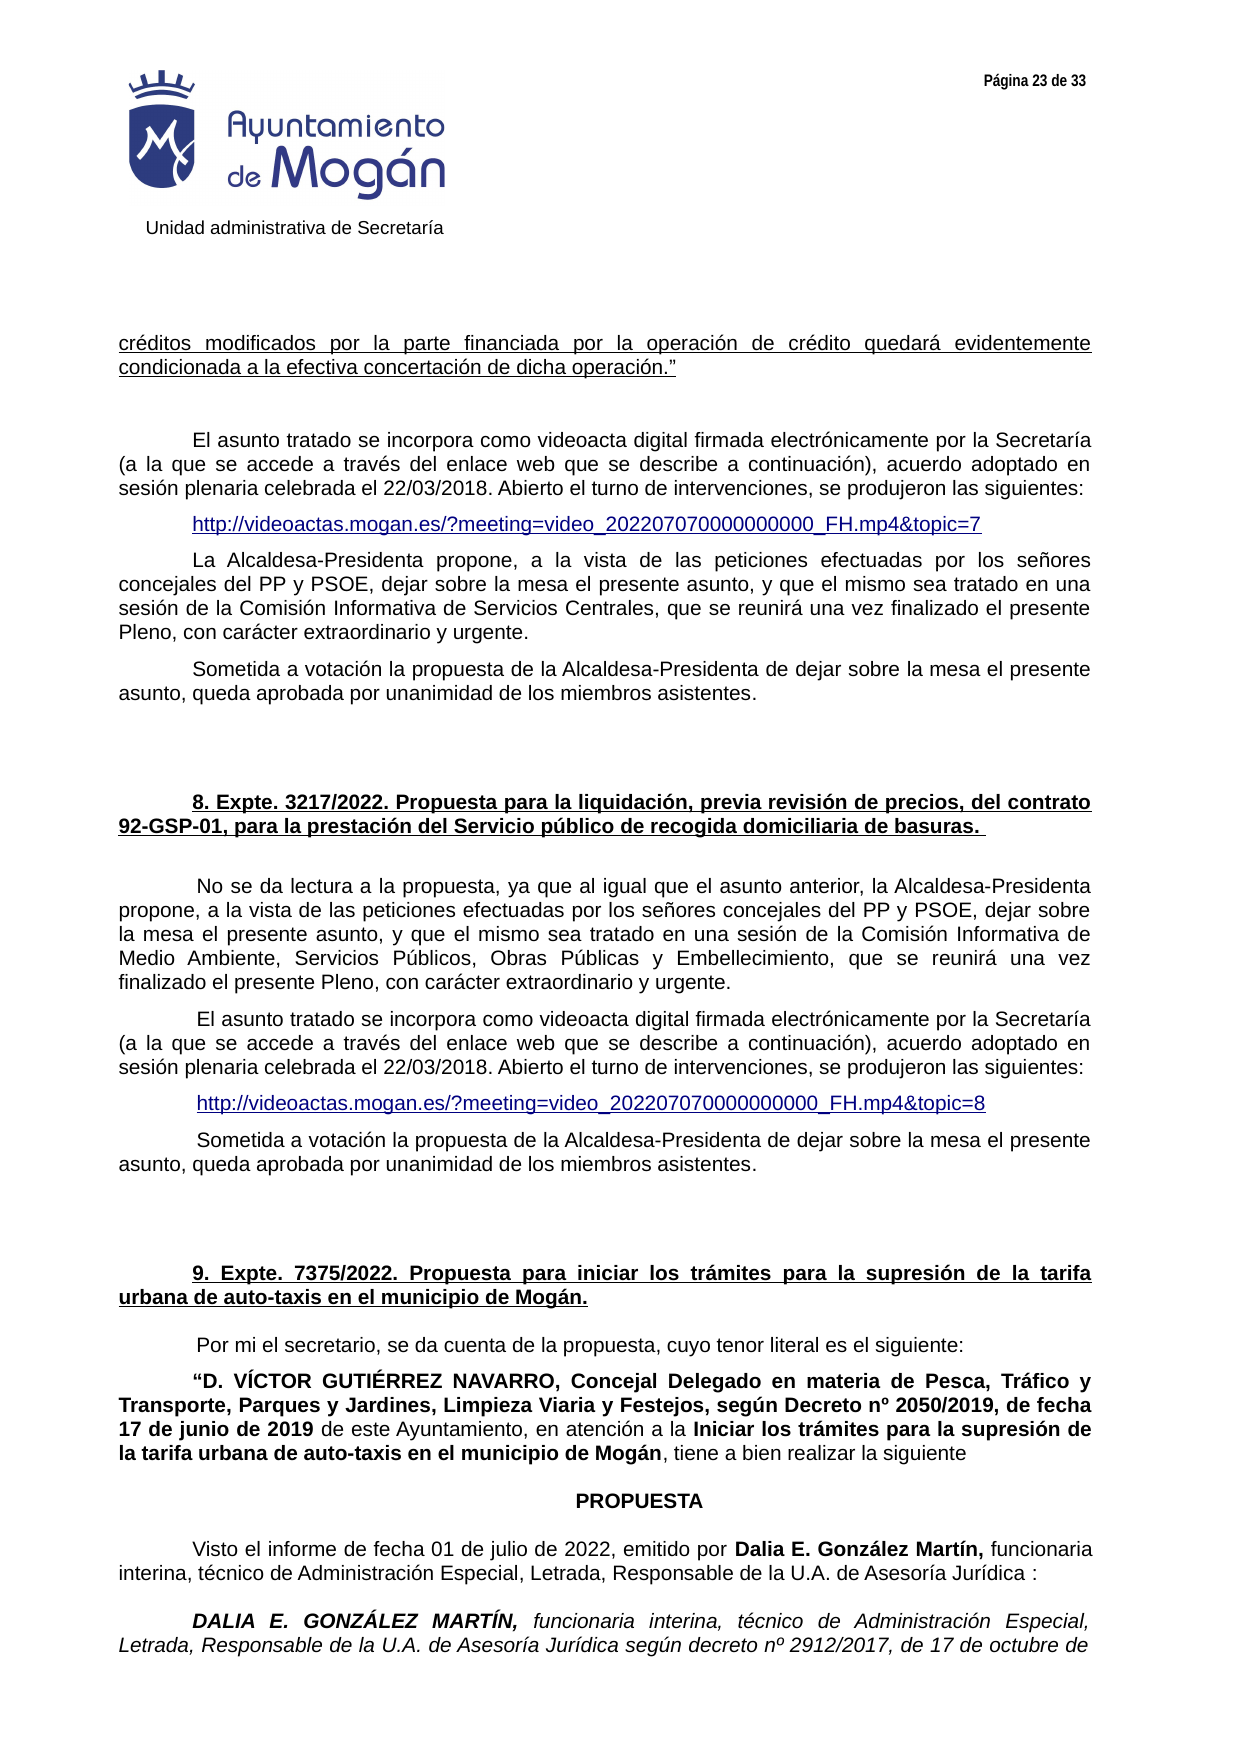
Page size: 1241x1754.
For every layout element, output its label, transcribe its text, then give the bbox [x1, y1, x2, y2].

text 9. Expte. 7375/2022. Propuesta para iniciar los trámites para la supresión de la tarifa urbana de auto-taxis en el municipio de Mogán. [118, 1261, 1092, 1309]
picture [128, 70, 445, 206]
text No se da lectura a la propuesta, ya que al igual que el asunto anterior, la Alcaldesa-Presidenta propone, a la vista de las peticiones efectuadas por los señores concejales del PP y PSOE, dejar sobre la mesa el presente asunto, y que el mismo sea tratado en una sesión de la Comisión Informativa de Medio Ambiente, Servicios Públicos, Obras Públicas y Embellecimiento, que se reunirá una vez finalizado el presente Pleno, con carácter extraordinario y urgente. [118, 874, 1092, 994]
text DALIA E. GONZÁLEZ MARTÍN, funcionaria interina, técnico de Administración Especial, Letrada, Responsable de la U.A. de Asesoría Jurídica según decreto nº 2912/2017, de 17 de octubre de [118, 1609, 1092, 1657]
text Sometida a votación la propuesta de la Alcaldesa-Presidenta de dejar sobre la mesa el presente asunto, queda aprobada por unanimidad de los miembros asistentes. [118, 657, 1092, 704]
text Sometida a votación la propuesta de la Alcaldesa-Presidenta de dejar sobre la mesa el presente asunto, queda aprobada por unanimidad de los miembros asistentes. [118, 1127, 1092, 1175]
text Por mi el secretario, se da cuenta de la propuesta, cuyo tenor literal es el siguiente: [118, 1333, 1092, 1357]
text http://videoactas.mogan.es/?meeting=video_202207070000000000_FH.mp4&topic=8 [118, 1091, 1092, 1115]
text Visto el informe de fecha 01 de julio de 2022, emitido por Dalia E. González Martín, funcionaria interina, técnico de Administración Especial, Letrada, Responsable de la U.A. de Asesoría Jurídica : [118, 1537, 1092, 1585]
text El asunto tratado se incorpora como videoacta digital firmada electrónicamente por la Secretaría (a la que se accede a través del enlace web que se describe a continuación), acuerdo adoptado en sesión plenaria celebrada el 22/03/2018. Abierto el turno de intervenciones, se produjeron las siguientes: [118, 1007, 1092, 1078]
text El asunto tratado se incorpora como videoacta digital firmada electrónicamente por la Secretaría (a la que se accede a través del enlace web que se describe a continuación), acuerdo adoptado en sesión plenaria celebrada el 22/03/2018. Abierto el turno de intervenciones, se produjeron las siguientes: [118, 427, 1092, 499]
text condicionada a la efectiva concertación de dicha operación.” [118, 353, 1092, 378]
text “D. VÍCTOR GUTIÉRREZ NAVARRO, Concejal Delegado en materia de Pesca, Tráfico y Transporte, Parques y Jardines, Limpieza Viaria y Festejos, según Decreto nº 2050/2019, de fecha 17 de junio de 2019 de este Ayuntamiento, en atención a la Iniciar los trámites para la supresión de la tarifa urbana de auto-taxis en el municipio de Mogán, tiene a bien realizar la siguiente [118, 1369, 1092, 1465]
text 8. Expte. 3217/2022. Propuesta para la liquidación, previa revisión de precios, del contrato 92-GSP-01, para la prestación del Servicio público de recogida domiciliaria de basuras. [118, 790, 1092, 838]
text http://videoactas.mogan.es/?meeting=video_202207070000000000_FH.mp4&topic=7 [118, 512, 1092, 536]
text PROPUESTA [118, 1489, 1092, 1513]
text créditos modificados por la parte financiada por la operación de crédito quedará evidentemente [118, 331, 1092, 352]
text La Alcaldesa-Presidenta propone, a la vista de las peticiones efectuadas por los señores concejales del PP y PSOE, dejar sobre la mesa el presente asunto, y que el mismo sea tratado en una sesión de la Comisión Informativa de Servicios Centrales, que se reunirá una vez finalizado el presente Pleno, con carácter extraordinario y urgente. [118, 548, 1092, 644]
